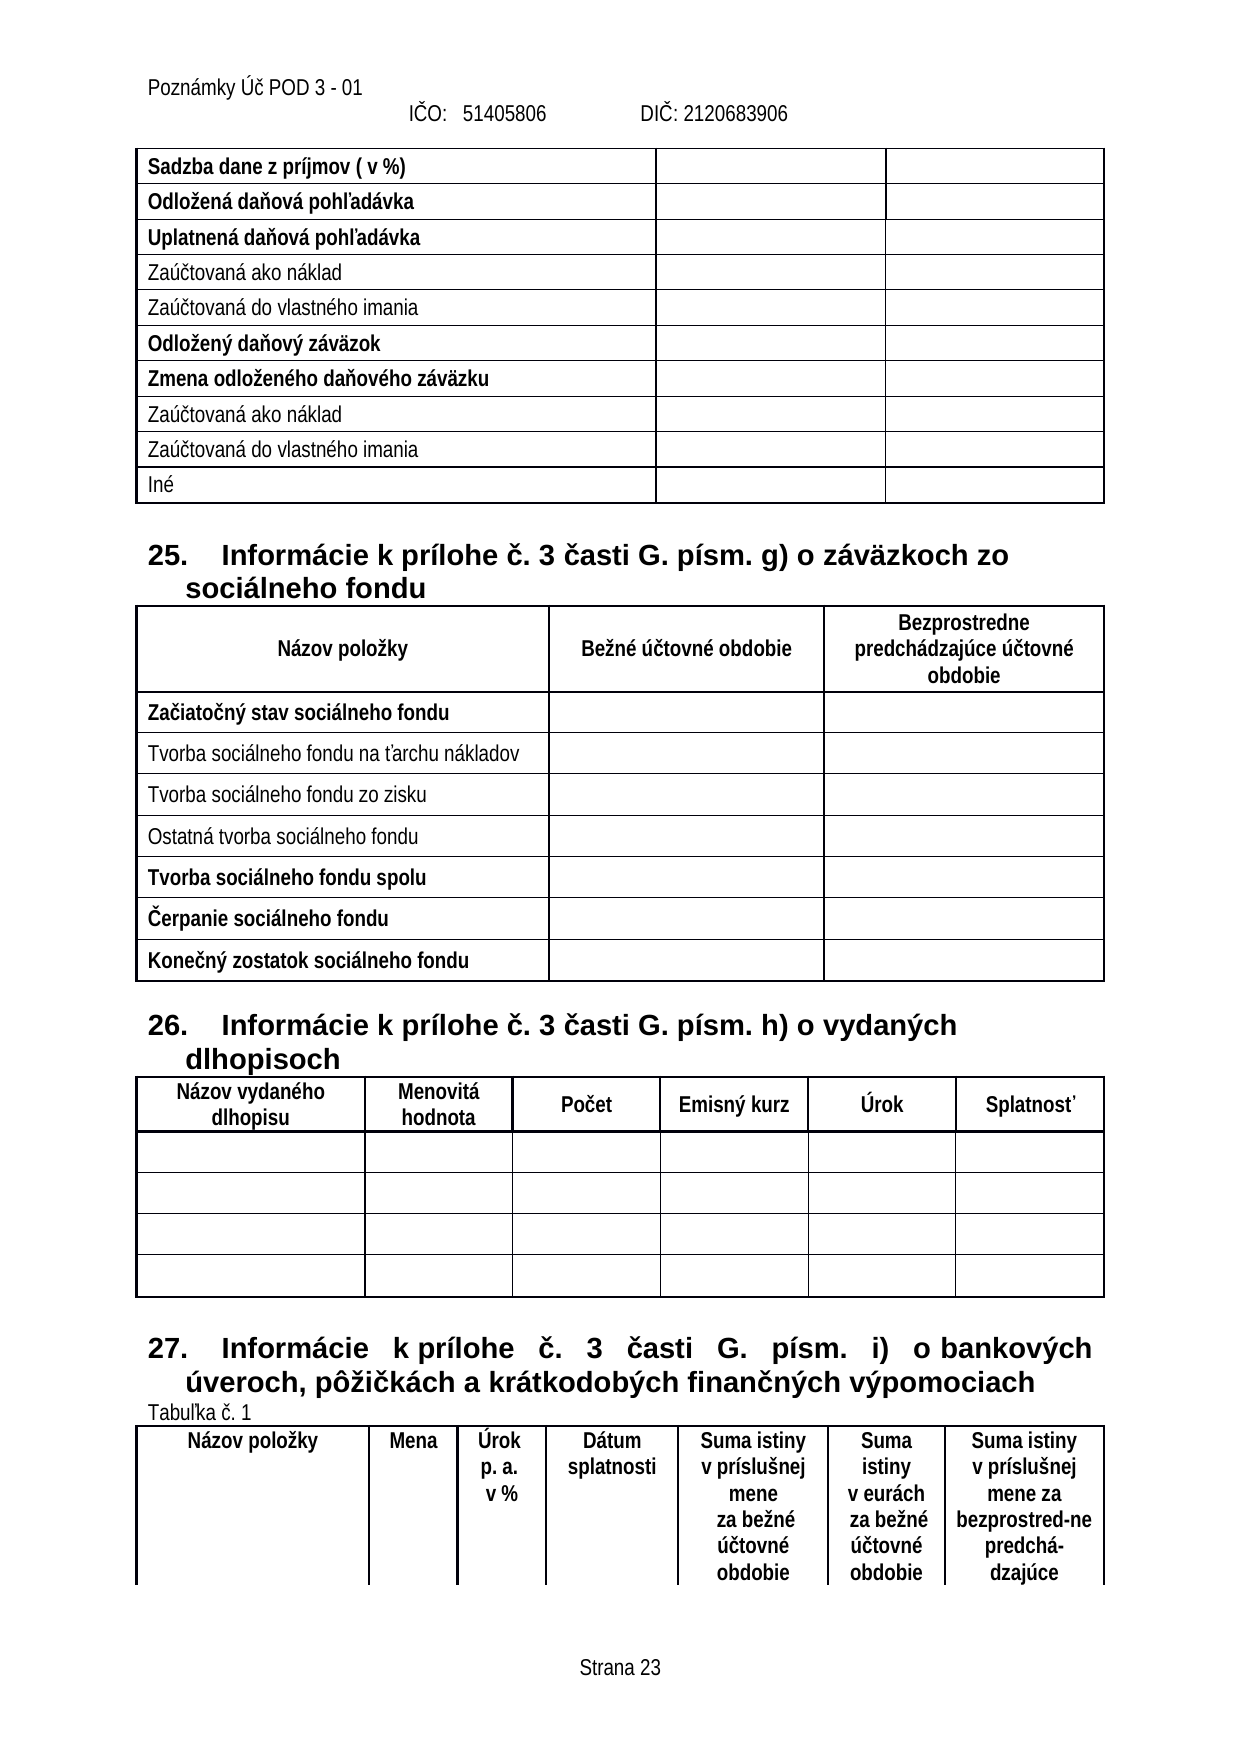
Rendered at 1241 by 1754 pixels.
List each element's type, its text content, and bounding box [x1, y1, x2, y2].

table_cell [366, 1214, 512, 1254]
table_cell [886, 397, 1103, 431]
table_cell [956, 1133, 1103, 1172]
table_cell [886, 290, 1103, 325]
table_cell [550, 774, 823, 814]
table_cell [513, 1173, 660, 1213]
table_header Úrok [809, 1078, 955, 1130]
table_cell [657, 290, 885, 325]
table_cell [886, 432, 1103, 466]
table_cell [887, 184, 1103, 218]
table_cell Tvorba sociálneho fondu na ťarchu nákladov [138, 733, 548, 773]
table_cell [825, 693, 1103, 732]
table_cell [550, 816, 823, 856]
table_cell [809, 1173, 955, 1213]
table_header Splatnosť [957, 1078, 1103, 1130]
table_cell [956, 1255, 1103, 1296]
table_cell Zmena odloženého daňového záväzku [138, 361, 655, 396]
table_cell [550, 733, 823, 773]
table_header Počet [514, 1078, 659, 1130]
table_cell [661, 1133, 808, 1172]
table_cell [138, 1133, 364, 1172]
table_cell [550, 940, 823, 980]
table_header Mena [370, 1427, 456, 1585]
table_cell [956, 1173, 1103, 1213]
table_cell [887, 149, 1103, 183]
table_header Suma istiny v príslušnej mene za bežné účtovné obdobie [679, 1427, 827, 1585]
table_cell [657, 184, 885, 218]
table_cell Uplatnená daňová pohľadávka [138, 220, 655, 254]
table_cell [550, 693, 823, 732]
table_cell [513, 1255, 660, 1296]
table_cell [825, 898, 1103, 939]
table_cell [366, 1133, 512, 1172]
table_cell [886, 468, 1103, 502]
table_cell [886, 220, 1103, 254]
title Informácie k prílohe č. 3 časti G. písm. i) o bankových úveroch, pôžičkách a krátkodobých finančných výpomociach [148, 1331, 1092, 1398]
table_cell [657, 432, 885, 466]
table_cell Zaúčtovaná do vlastného imania [138, 290, 655, 325]
table_cell Sadzba dane z príjmov ( v %) [138, 149, 655, 183]
table_cell [657, 397, 885, 431]
table_cell [657, 468, 885, 502]
table_cell [661, 1173, 808, 1213]
table_header Suma istiny v príslušnej mene za bezprostred-ne predchá-dzajúce [946, 1427, 1103, 1585]
table_cell [138, 1214, 364, 1254]
table_cell [657, 220, 885, 254]
table_cell Tvorba sociálneho fondu zo zisku [138, 774, 548, 814]
table_cell [809, 1214, 955, 1254]
table_cell [366, 1173, 512, 1213]
table_cell [886, 255, 1103, 289]
table_cell Konečný zostatok sociálneho fondu [138, 940, 548, 980]
table_cell Začiatočný stav sociálneho fondu [138, 693, 548, 732]
table_cell Odložený daňový záväzok [138, 326, 655, 360]
table_header Názov vydaného dlhopisu [138, 1078, 364, 1130]
table_cell [657, 149, 885, 183]
table_header Bezprostredne predchádzajúce účtovné obdobie [825, 607, 1103, 691]
table_cell [661, 1255, 808, 1296]
table_cell Čerpanie sociálneho fondu [138, 898, 548, 939]
table_cell [366, 1255, 512, 1296]
table_cell [657, 255, 885, 289]
table_cell [825, 733, 1103, 773]
table_cell [956, 1214, 1103, 1254]
table_header Emisný kurz [661, 1078, 807, 1130]
table_cell Zaúčtovaná ako náklad [138, 255, 655, 289]
table_cell Tvorba sociálneho fondu spolu [138, 857, 548, 897]
table_cell [138, 1255, 364, 1296]
table_header Suma istiny v eurách za bežné účtovné obdobie [829, 1427, 944, 1585]
table_cell [550, 857, 823, 897]
table_header Názov položky [138, 1427, 368, 1585]
title Informácie k prílohe č. 3 časti G. písm. h) o vydaných dlhopisoch [148, 1008, 1092, 1076]
table_header Menovitá hodnota [366, 1078, 511, 1130]
table_cell Zaúčtovaná ako náklad [138, 397, 655, 431]
table_cell [809, 1133, 955, 1172]
table_header Názov položky [138, 607, 548, 691]
table_cell [825, 774, 1103, 814]
table_cell [513, 1133, 660, 1172]
table_cell [825, 857, 1103, 897]
table_cell Odložená daňová pohľadávka [138, 184, 655, 218]
table_header Úrok p. a. v % [459, 1427, 545, 1585]
table_cell [657, 361, 885, 396]
table_cell [657, 326, 885, 360]
table_cell [513, 1214, 660, 1254]
table_header Bežné účtovné obdobie [550, 607, 823, 691]
text Tabuľka č. 1 [148, 1398, 1092, 1425]
table_cell [886, 361, 1103, 396]
table_cell Iné [138, 468, 655, 502]
table_cell [825, 940, 1103, 980]
table_cell [825, 816, 1103, 856]
table_cell Zaúčtovaná do vlastného imania [138, 432, 655, 466]
table_header Dátum splatnosti [547, 1427, 677, 1585]
table_cell Ostatná tvorba sociálneho fondu [138, 816, 548, 856]
table_cell [550, 898, 823, 939]
table_cell [809, 1255, 955, 1296]
title Informácie k prílohe č. 3 časti G. písm. g) o záväzkoch zo sociálneho fondu [148, 537, 1092, 604]
table_cell [138, 1173, 364, 1213]
table_cell [886, 326, 1103, 360]
table_cell [661, 1214, 808, 1254]
